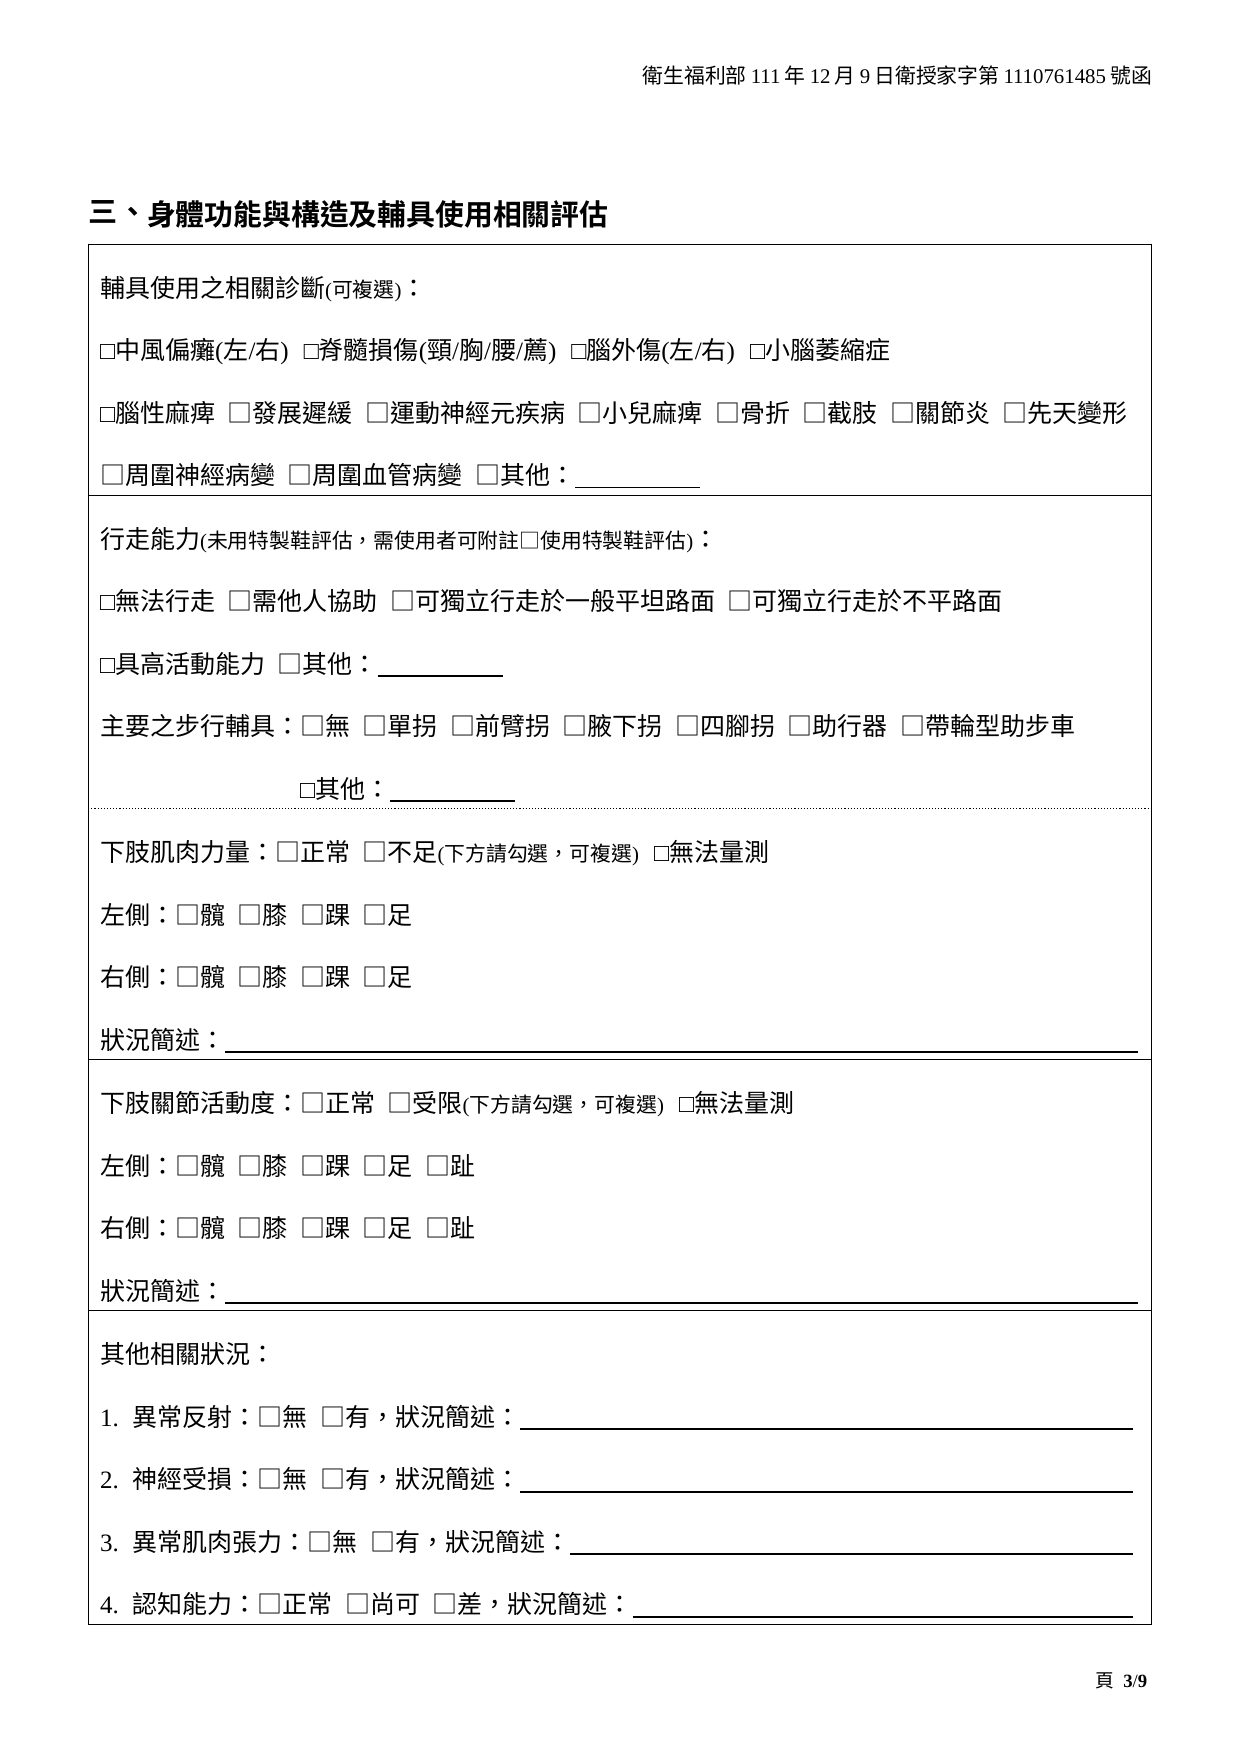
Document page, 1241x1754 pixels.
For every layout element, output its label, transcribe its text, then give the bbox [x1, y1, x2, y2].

text 三、身體功能與構造及輔具使用相關評估 [89, 170, 1152, 232]
table_cell 下肢肌肉力量：□正常 □不足(下方請勾選，可複選) □無法量測 左側：□髖 □膝 □踝 □足 右側：□髖 □膝 □踝 □足 狀況簡述： [89, 808, 1151, 1059]
table_cell 下肢關節活動度：□正常 □受限(下方請勾選，可複選) □無法量測 左側：□髖 □膝 □踝 □足 □趾 右側：□髖 □膝 □踝 □足 □趾 狀況簡述： [89, 1060, 1151, 1310]
table_header 輔具使用之相關診斷(可複選)： □中風偏癱(左/右) □脊髓損傷(頸/胸/腰/薦) □腦外傷(左/右) □小腦萎縮症 □腦性麻痺 □發展遲緩 □運動神經元疾病 □小兒麻痺 □骨折 □截肢 □關節炎 □先天變形 □周圍神經病變 □周圍血管病變 □其他： [89, 245, 1151, 494]
table_cell 行走能力(未用特製鞋評估，需使用者可附註□使用特製鞋評估)： □無法行走 □需他人協助 □可獨立行走於一般平坦路面 □可獨立行走於不平路面 □具高活動能力 □其他： 主要之步行輔具：□無 □單拐 □前臂拐 □腋下拐 □四腳拐 □助行器 □帶輪型助步車 □其他： [89, 496, 1151, 808]
table_cell 其他相關狀況： 異常反射：□無 □有，狀況簡述： 神經受損：□無 □有，狀況簡述： 異常肌肉張力：□無 □有，狀況簡述： 認知能力：□正常 □尚可 □差，狀況簡述： 淋巴水腫：□無 □輕微 □嚴重，狀況簡述： 上肢功能障礙：□無 □有，狀況簡述： 特製鞋穿著獨立性：□獨立完成 □他人部分協助 □他人完全協助 其他可能影響特製鞋使用之情形：□無 □有，狀況簡述： [89, 1311, 1151, 1624]
